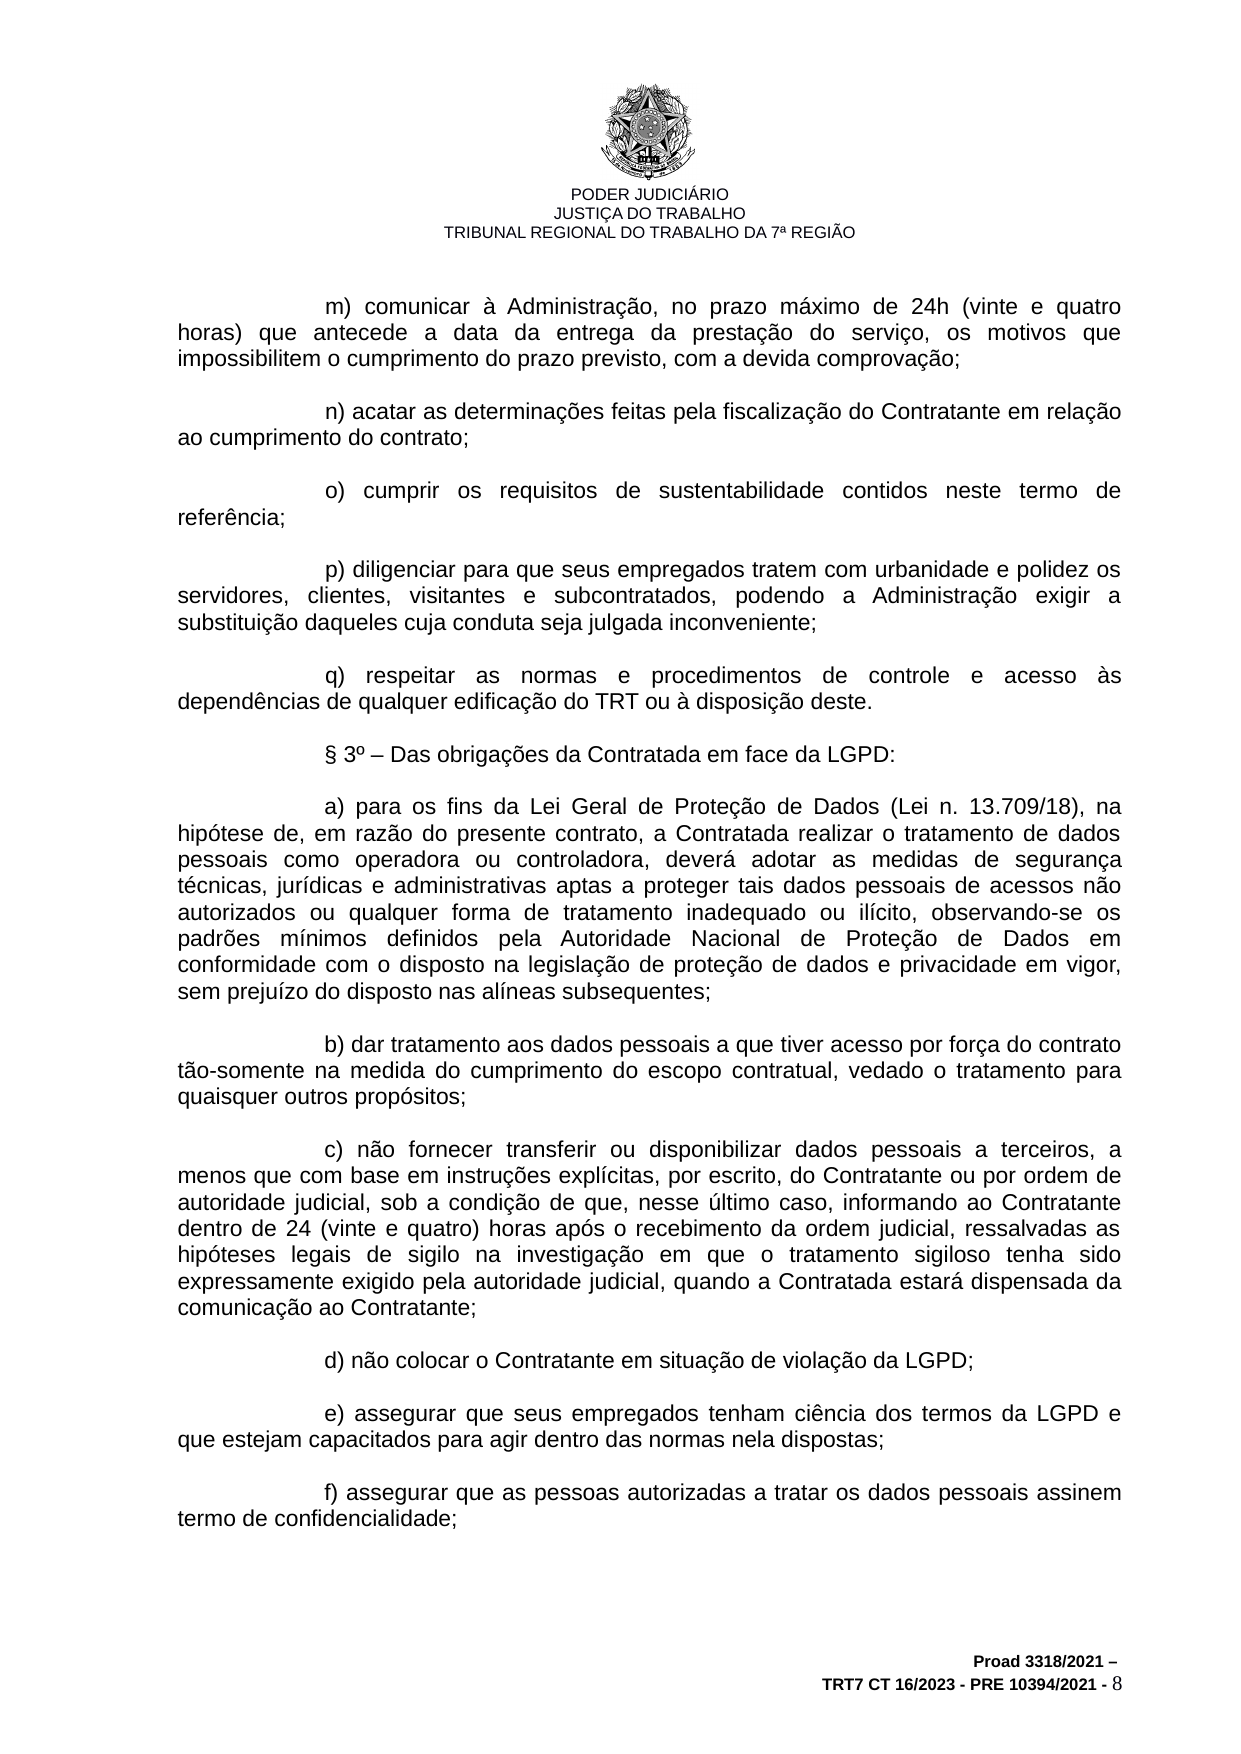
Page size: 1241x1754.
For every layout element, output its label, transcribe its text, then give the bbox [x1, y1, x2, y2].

text § 3º – Das obrigações da Contratada em face da LGPD: [177, 741, 1122, 767]
text f) assegurar que as pessoas autorizadas a tratar os dados pessoais assinem termo de confidencialidade; [177, 1478, 1122, 1531]
text a) para os fins da Lei Geral de Proteção de Dados (Lei n. 13.709/18), na hipótese de, em razão do presente contrato, a Contratada realizar o tratamento de dados pessoais como operadora ou controladora, deverá adotar as medidas de segurança técnicas, jurídicas e administrativas aptas a proteger tais dados pessoais de acessos não autorizados ou qualquer forma de tratamento inadequado ou ilícito, observando-se os padrões mínimos definidos pela Autoridade Nacional de Proteção de Dados em conformidade com o disposto na legislação de proteção de dados e privacidade em vigor, sem prejuízo do disposto nas alíneas subsequentes; [177, 793, 1122, 1004]
text p) diligenciar para que seus empregados tratem com urbanidade e polidez os servidores, clientes, visitantes e subcontratados, podendo a Administração exigir a substituição daqueles cuja conduta seja julgada inconveniente; [177, 556, 1122, 635]
text o) cumprir os requisitos de sustentabilidade contidos neste termo de referência; [177, 477, 1122, 530]
text n) acatar as determinações feitas pela fiscalização do Contratante em relação ao cumprimento do contrato; [177, 398, 1122, 451]
text m) comunicar à Administração, no prazo máximo de 24h (vinte e quatro horas) que antecede a data da entrega da prestação do serviço, os motivos que impossibilitem o cumprimento do prazo previsto, com a devida comprovação; [177, 293, 1122, 372]
text c) não fornecer transferir ou disponibilizar dados pessoais a terceiros, a menos que com base em instruções explícitas, por escrito, do Contratante ou por ordem de autoridade judicial, sob a condição de que, nesse último caso, informando ao Contratante dentro de 24 (vinte e quatro) horas após o recebimento da ordem judicial, ressalvadas as hipóteses legais de sigilo na investigação em que o tratamento sigiloso tenha sido expressamente exigido pela autoridade judicial, quando a Contratada estará dispensada da comunicação ao Contratante; [177, 1136, 1122, 1320]
text e) assegurar que seus empregados tenham ciência dos termos da LGPD e que estejam capacitados para agir dentro das normas nela dispostas; [177, 1399, 1122, 1452]
text b) dar tratamento aos dados pessoais a que tiver acesso por força do contrato tão-somente na medida do cumprimento do escopo contratual, vedado o tratamento para quaisquer outros propósitos; [177, 1031, 1122, 1109]
text d) não colocar o Contratante em situação de violação da LGPD; [177, 1347, 1122, 1373]
text q) respeitar as normas e procedimentos de controle e acesso às dependências de qualquer edificação do TRT ou à disposição deste. [177, 662, 1122, 714]
